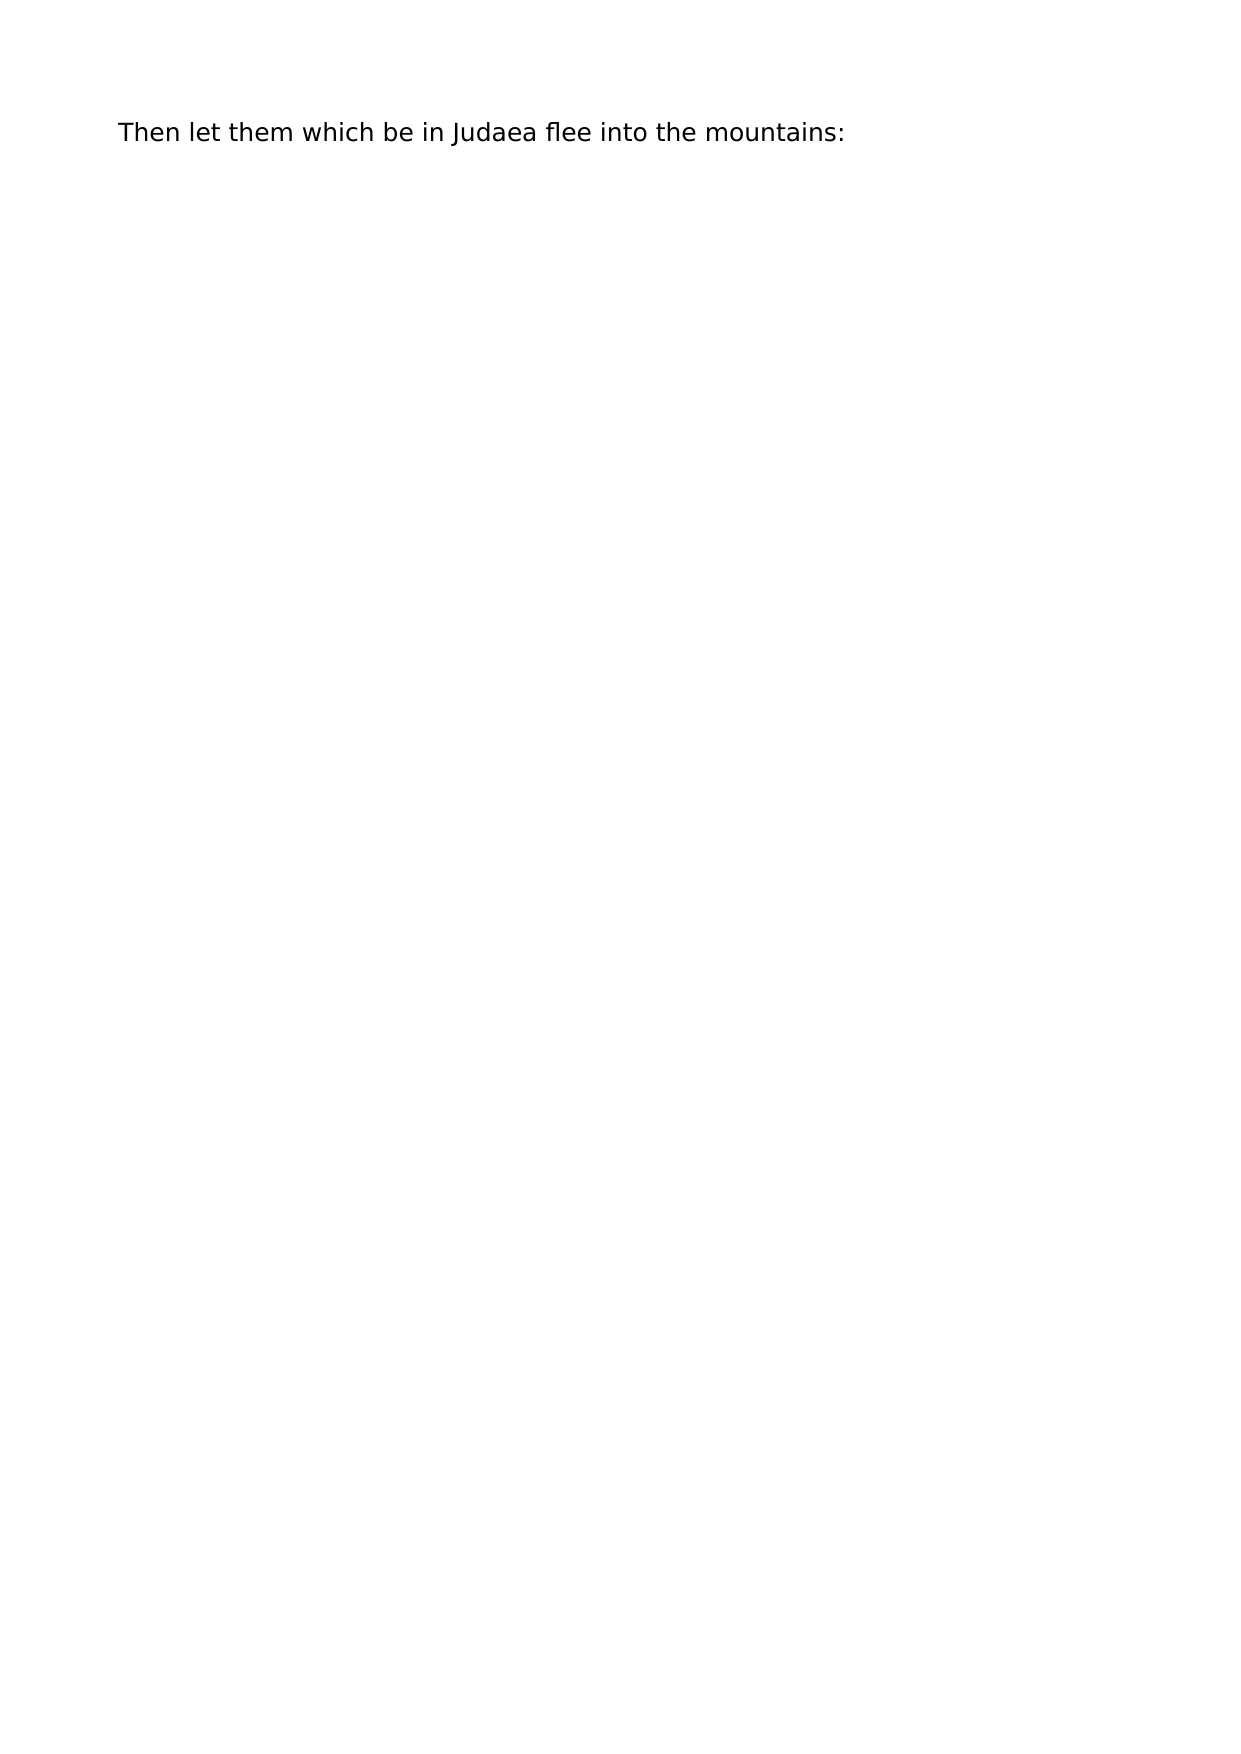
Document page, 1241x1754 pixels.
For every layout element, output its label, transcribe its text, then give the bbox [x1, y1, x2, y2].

text Then let them which be in Judaea flee into the mountains: [118, 118, 1122, 147]
